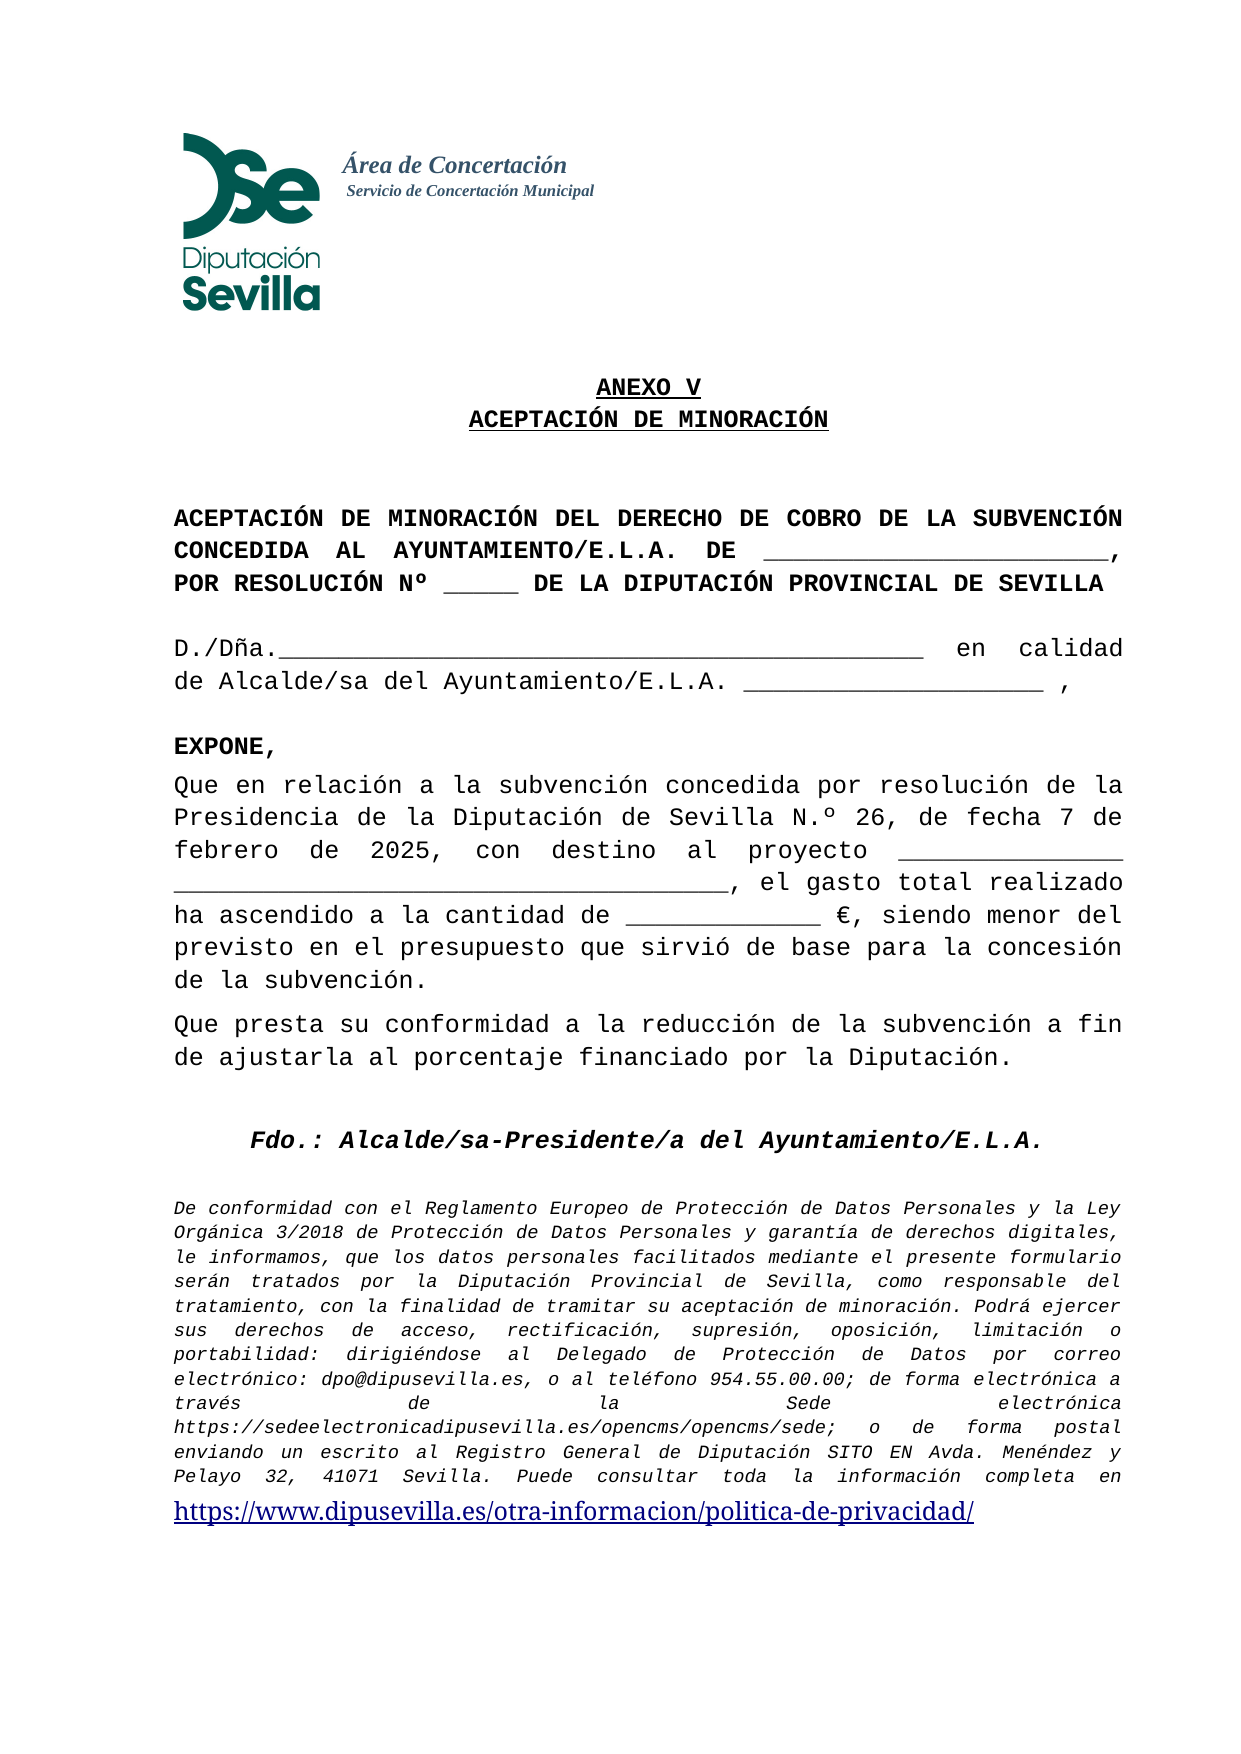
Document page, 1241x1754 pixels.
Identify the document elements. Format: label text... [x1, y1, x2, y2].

text ACEPTACIÓN DE MINORACIÓN DEL DERECHO DE COBRO DE LA SUBVENCIÓN CONCEDIDA AL AYUNTAMIENTO/E.L.A. DE _______________________, POR RESOLUCIÓN Nº _____ DE LA DIPUTACIÓN PROVINCIAL DE SEVILLA [173, 505, 1123, 598]
text D./Dña.___________________________________________ en calidad de Alcalde/sa del Ayuntamiento/E.L.A. ____________________ , [173, 636, 1123, 697]
text ANEXO V [173, 374, 1123, 402]
text ACEPTACIÓN DE MINORACIÓN [173, 407, 1123, 435]
text Que en relación a la subvención concedida por resolución de la Presidencia de la Diputación de Sevilla N.º 26, de fecha 7 de febrero de 2025, con destino al proyecto _______________ _____________________________________, el gasto total realizado ha ascendido a la cantidad de _____________ €, siendo menor del previsto en el presupuesto que sirvió de base para la concesión de la subvención. [173, 772, 1123, 996]
text Fdo.: Alcalde/sa-Presidente/a del Ayuntamiento/E.L.A. [173, 1127, 1123, 1156]
text De conformidad con el Reglamento Europeo de Protección de Datos Personales y la Ley Orgánica 3/2018 de Protección de Datos Personales y garantía de derechos digitales, le informamos, que los datos personales facilitados mediante el presente formulario serán tratados por la Diputación Provincial de Sevilla, como responsable del tratamiento, con la finalidad de tramitar su aceptación de minoración. Podrá ejercer sus derechos de acceso, rectificación, supresión, oposición, limitación o portabilidad: dirigiéndose al Delegado de Protección de Datos por correo electrónico: dpo@dipusevilla.es, o al teléfono 954.55.00.00; de forma electrónica a través de la Sede electrónica https://sedeelectronicadipusevilla.es/opencms/opencms/sede; o de forma postal enviando un escrito al Registro General de Diputación SITO EN Avda. Menéndez y Pelayo 32, 41071 Sevilla. Puede consultar toda la información completa en https://www.dipusevilla.es/otra-informacion/politica-de-privacidad/ [173, 1199, 1123, 1527]
picture [183, 133, 320, 311]
text EXPONE, [173, 734, 1123, 762]
text Que presta su conformidad a la reducción de la subvención a fin de ajustarla al porcentaje financiado por la Diputación. [173, 1012, 1123, 1072]
